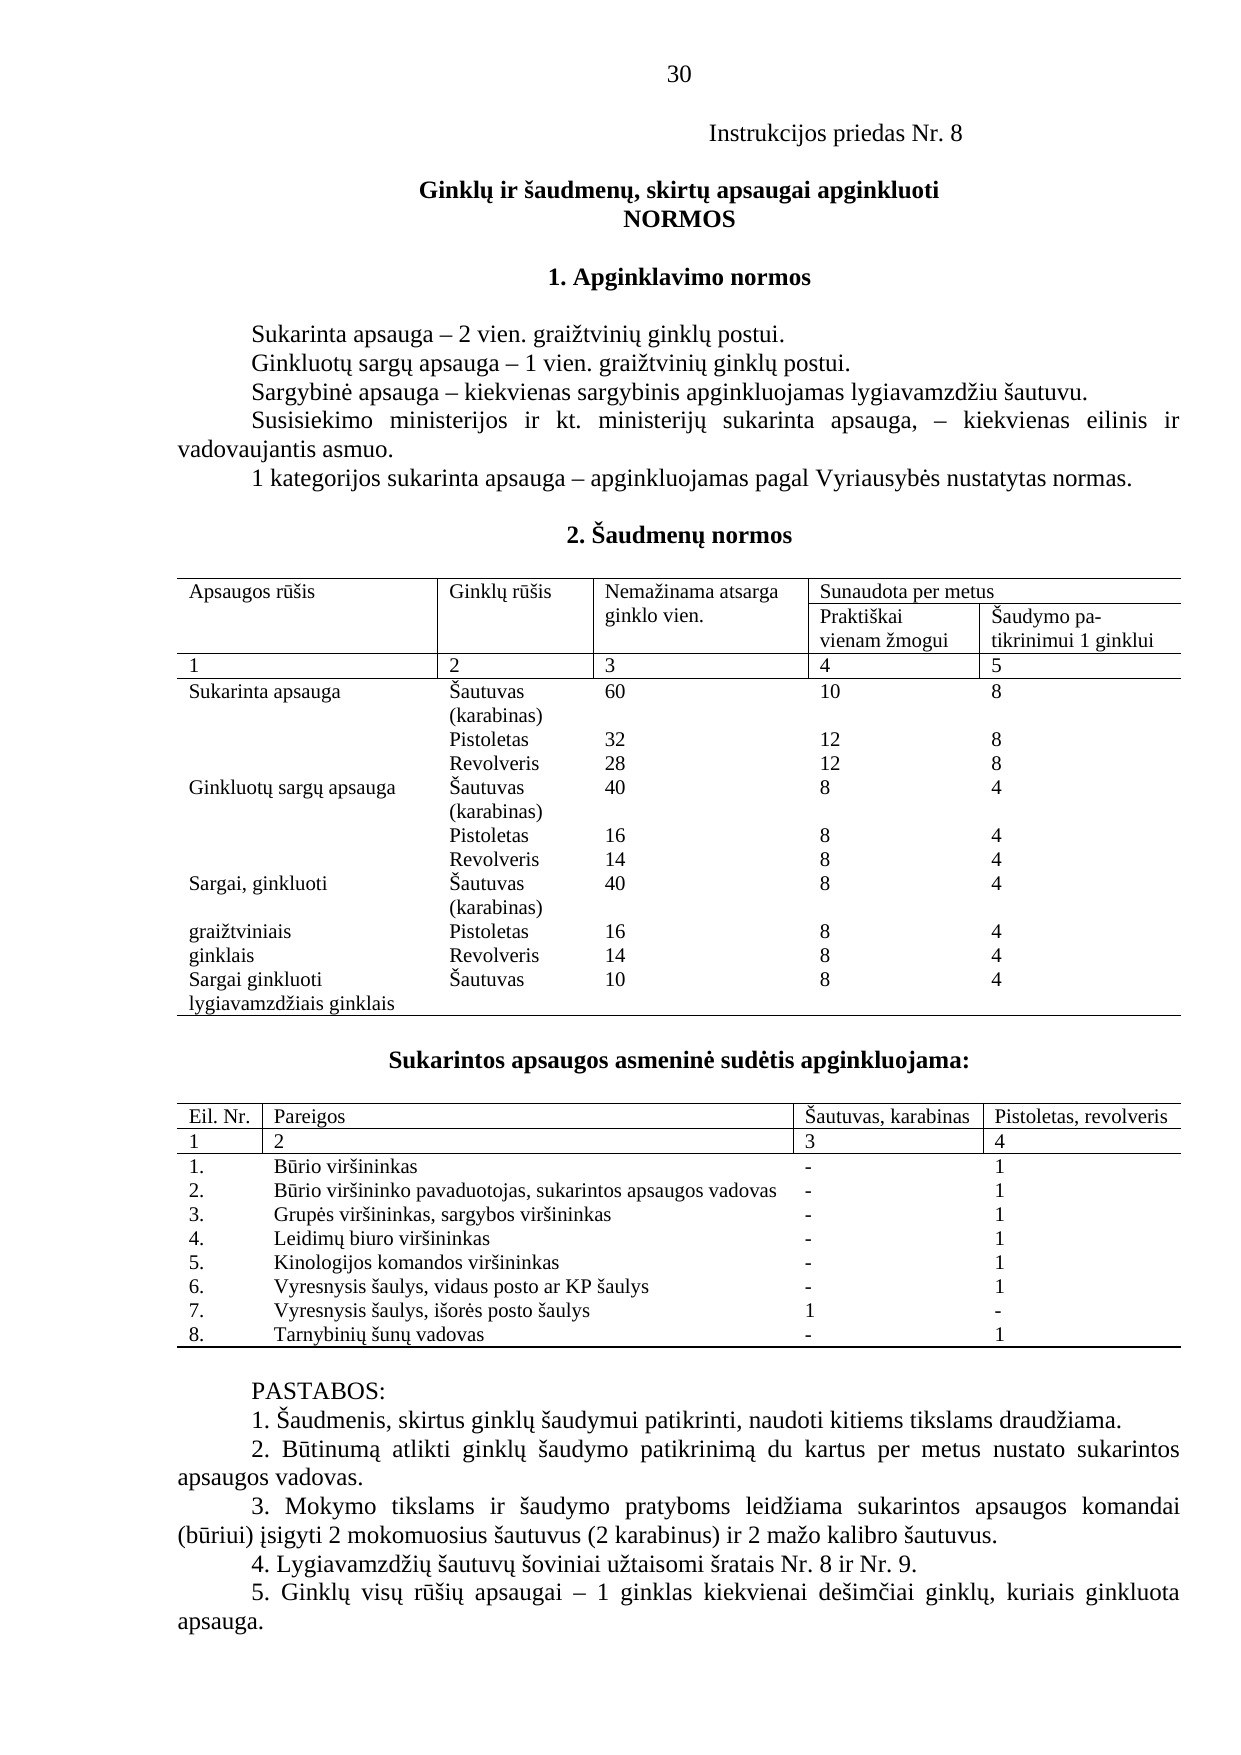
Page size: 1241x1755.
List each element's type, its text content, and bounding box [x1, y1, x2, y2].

table_cell 8 [808, 823, 980, 847]
table_cell - [793, 1250, 983, 1274]
table_cell 10 [593, 967, 808, 1015]
table_cell 8 [808, 967, 980, 1015]
table_cell 8 [980, 679, 1181, 727]
table_cell 16 [593, 919, 808, 943]
table_cell 1 [177, 654, 437, 677]
table_cell Sukarinta apsauga [177, 679, 438, 727]
table_cell 32 [593, 727, 808, 751]
table_header Ginklų rūšis [438, 579, 593, 652]
table_cell [177, 847, 438, 871]
table_cell Tarnybinių šunų vadovas [263, 1323, 793, 1346]
table_cell 8 [808, 943, 980, 967]
table_cell 1 [983, 1274, 1181, 1298]
table_cell 40 [593, 871, 808, 919]
table_cell 8 [808, 919, 980, 943]
table_cell ginklais [177, 943, 438, 967]
table_header Eil. Nr. [177, 1104, 262, 1128]
table_cell Šautuvas (karabinas) [438, 775, 593, 823]
table_cell Revolveris [438, 847, 593, 871]
table_header Pistoletas, revolveris [984, 1104, 1181, 1128]
table_cell 4 [980, 847, 1181, 871]
text Sukarinta apsauga – 2 vien. graižtvinių ginklų postui. [177, 319, 1181, 348]
text Sukarintos apsaugos asmeninė sudėtis apginkluojama: [177, 1045, 1181, 1074]
table_cell 8 [980, 751, 1181, 775]
table_cell 1 [983, 1226, 1181, 1250]
table_cell 40 [593, 775, 808, 823]
table_header Pareigos [263, 1104, 793, 1128]
table_cell Grupės viršininkas, sargybos viršininkas [263, 1202, 793, 1226]
table_cell 1 [793, 1298, 983, 1322]
table_cell 60 [593, 679, 808, 727]
table_cell 2 [263, 1129, 793, 1153]
table_cell 6. [177, 1274, 262, 1298]
table_cell 1 [983, 1154, 1181, 1178]
text Ginkluotų sargų apsauga – 1 vien. graižtvinių ginklų postui. [177, 348, 1181, 377]
table_cell Kinologijos komandos viršininkas [263, 1250, 793, 1274]
table_cell 5. [177, 1250, 262, 1274]
table_header Nemažinama atsarga ginklo vien. [594, 579, 808, 652]
table_cell 8 [808, 871, 980, 919]
table_cell graižtviniais [177, 919, 438, 943]
table_cell 7. [177, 1298, 262, 1322]
table_cell - [793, 1226, 983, 1250]
table_cell 3 [594, 654, 808, 677]
table_cell 3 [794, 1129, 983, 1153]
table_cell Revolveris [438, 943, 593, 967]
table_cell [177, 751, 438, 775]
text Instrukcijos priedas Nr. 8 [177, 118, 1181, 147]
table_header Apsaugos rūšis [177, 579, 437, 652]
table_cell 14 [593, 943, 808, 967]
table_cell 1. [177, 1154, 262, 1178]
table_cell 2 [438, 654, 593, 677]
text 1. Šaudmenis, skirtus ginklų šaudymui patikrinti, naudoti kitiems tikslams draudžiama. [177, 1405, 1181, 1434]
table_cell 12 [808, 751, 980, 775]
text PASTABOS: [177, 1376, 1181, 1405]
table_cell Būrio viršininko pavaduotojas, sukarintos apsaugos vadovas [263, 1178, 793, 1202]
table_cell Sargai, ginkluoti [177, 871, 438, 919]
table_cell - [793, 1202, 983, 1226]
table_cell 1 [983, 1250, 1181, 1274]
table_cell 1 [983, 1178, 1181, 1202]
table_cell 4 [809, 654, 979, 677]
table_cell 1 [177, 1129, 262, 1153]
table_cell 3. [177, 1202, 262, 1226]
table_cell Šautuvas (karabinas) [438, 679, 593, 727]
table_cell - [793, 1323, 983, 1346]
table_cell [177, 823, 438, 847]
table_cell - [793, 1274, 983, 1298]
table_cell Šautuvas [438, 967, 593, 1015]
table_cell Pistoletas [438, 823, 593, 847]
table_cell 8 [808, 775, 980, 823]
table_cell Leidimų biuro viršininkas [263, 1226, 793, 1250]
table_cell 4 [980, 823, 1181, 847]
table_cell 12 [808, 727, 980, 751]
text NORMOS [177, 204, 1181, 233]
table_cell Vyresnysis šaulys, vidaus posto ar KP šaulys [263, 1274, 793, 1298]
text 3. Mokymo tikslams ir šaudymo pratyboms leidžiama sukarintos apsaugos komandai (būriui) įsigyti 2 mokomuosius šautuvus (2 karabinus) ir 2 mažo kalibro šautuvus. [177, 1491, 1181, 1549]
text 2. Būtinumą atlikti ginklų šaudymo patikrinimą du kartus per metus nustato sukarintos apsaugos vadovas. [177, 1434, 1181, 1491]
text 5. Ginklų visų rūšių apsaugai – 1 ginklas kiekvienai dešimčiai ginklų, kuriais ginkluota apsauga. [177, 1577, 1181, 1635]
table_cell 28 [593, 751, 808, 775]
table_cell 8. [177, 1323, 262, 1346]
table_cell 4 [984, 1129, 1181, 1153]
table_cell 4 [980, 967, 1181, 1015]
table_cell 4 [980, 775, 1181, 823]
table_header Šautuvas, karabinas [794, 1104, 983, 1128]
table_cell - [983, 1298, 1181, 1322]
table_cell 4 [980, 943, 1181, 967]
table_cell 8 [808, 847, 980, 871]
text Ginklų ir šaudmenų, skirtų apsaugai apginkluoti [177, 176, 1181, 204]
table_cell 4 [980, 919, 1181, 943]
table_cell Šautuvas (karabinas) [438, 871, 593, 919]
table_cell Būrio viršininkas [263, 1154, 793, 1178]
table_cell 5 [980, 654, 1181, 677]
table_cell Praktiškai vienam žmogui [809, 604, 979, 652]
table_cell Revolveris [438, 751, 593, 775]
table_cell Vyresnysis šaulys, išorės posto šaulys [263, 1298, 793, 1322]
table_cell 1 [983, 1323, 1181, 1346]
text 1. Apginklavimo normos [177, 262, 1181, 291]
table_cell - [793, 1154, 983, 1178]
text 4. Lygiavamzdžių šautuvų šoviniai užtaisomi šratais Nr. 8 ir Nr. 9. [177, 1549, 1181, 1577]
table_cell Pistoletas [438, 727, 593, 751]
table_cell 8 [980, 727, 1181, 751]
table_cell - [793, 1178, 983, 1202]
table_cell Sargai ginkluoti lygiavamzdžiais ginklais [177, 967, 438, 1015]
table_cell Ginkluotų sargų apsauga [177, 775, 438, 823]
table_cell [177, 727, 438, 751]
table_cell 4. [177, 1226, 262, 1250]
table_header Sunaudota per metus [809, 579, 1181, 603]
table_cell 1 [983, 1202, 1181, 1226]
table_cell Šaudymo pa- tikrinimui 1 ginklui [980, 604, 1181, 652]
text 1 kategorijos sukarinta apsauga – apginkluojamas pagal Vyriausybės nustatytas normas. [177, 463, 1181, 492]
table_cell 14 [593, 847, 808, 871]
table_cell Pistoletas [438, 919, 593, 943]
text Susisiekimo ministerijos ir kt. ministerijų sukarinta apsauga, – kiekvienas eilinis ir vadovaujantis asmuo. [177, 406, 1181, 463]
text Sargybinė apsauga – kiekvienas sargybinis apginkluojamas lygiavamzdžiu šautuvu. [177, 377, 1181, 406]
table_cell 16 [593, 823, 808, 847]
table_cell 2. [177, 1178, 262, 1202]
table_cell 10 [808, 679, 980, 727]
table_cell 4 [980, 871, 1181, 919]
text 2. Šaudmenų normos [177, 521, 1181, 549]
